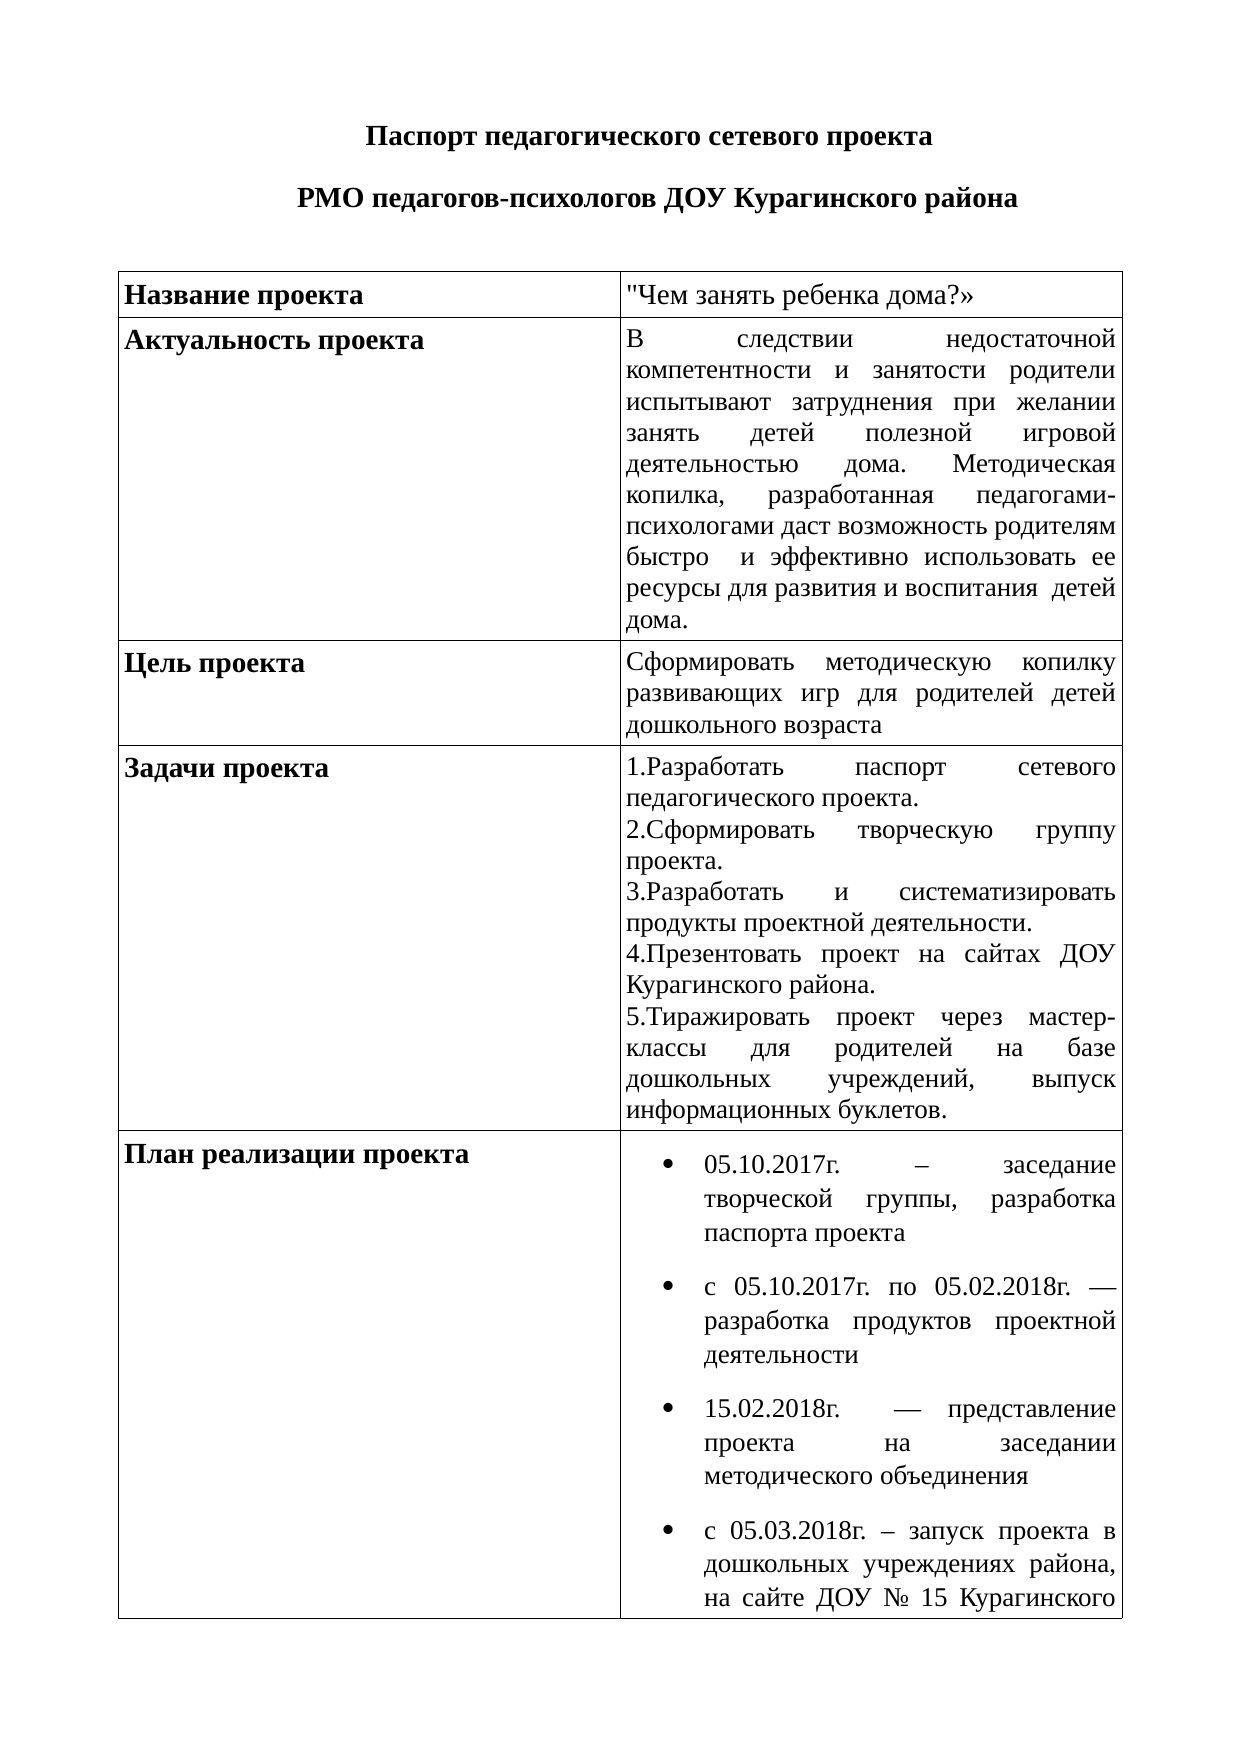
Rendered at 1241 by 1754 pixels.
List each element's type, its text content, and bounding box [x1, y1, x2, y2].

list РМО педагогов-психологов ДОУ Курагинского района [193, 180, 1122, 214]
table_cell 1.Разработать паспорт сетевого педагогического проекта. 2.Сформировать творческую группу проекта. 3.Разработать и систематизировать продукты проектной деятельности. 4.Презентовать проект на сайтах ДОУ Курагинского района. 5.Тиражировать проект через мастер-классы для родителей на базе дошкольных учреждений, выпуск информационных буклетов. [621, 746, 1122, 1130]
table_cell Актуальность проекта [119, 318, 620, 639]
list Паспорт педагогического сетевого проекта [118, 118, 1122, 152]
table_cell В следствии недостаточной компетентности и занятости родители испытывают затруднения при желании занять детей полезной игровой деятельностью дома. Методическая копилка, разработанная педагогами-психологами даст возможность родителям быстро и эффективно использовать ее ресурсы для развития и воспитания детей дома. [621, 318, 1122, 639]
table_header Название проекта [119, 272, 620, 317]
table_cell 05.10.2017г. – заседание творческой группы, разработка паспорта проекта с 05.10.2017г. по 05.02.2018г. — разработка продуктов проектной деятельности 15.02.2018г. — представление проекта на заседании методического объединения с 05.03.2018г. – запуск проекта в дошкольных учреждениях района, на сайте ДОУ № 15 Курагинского района сентябрь 2018г. - подведение итогов, анализ анкетирования родителей [621, 1131, 1122, 1618]
table_cell Сформировать методическую копилку развивающих игр для родителей детей дошкольного возраста [621, 641, 1122, 744]
table_cell План реализации проекта [119, 1131, 620, 1618]
table_cell Задачи проекта [119, 746, 620, 1130]
table_cell Цель проекта [119, 641, 620, 744]
table_header "Чем занять ребенка дома?» [621, 272, 1122, 317]
